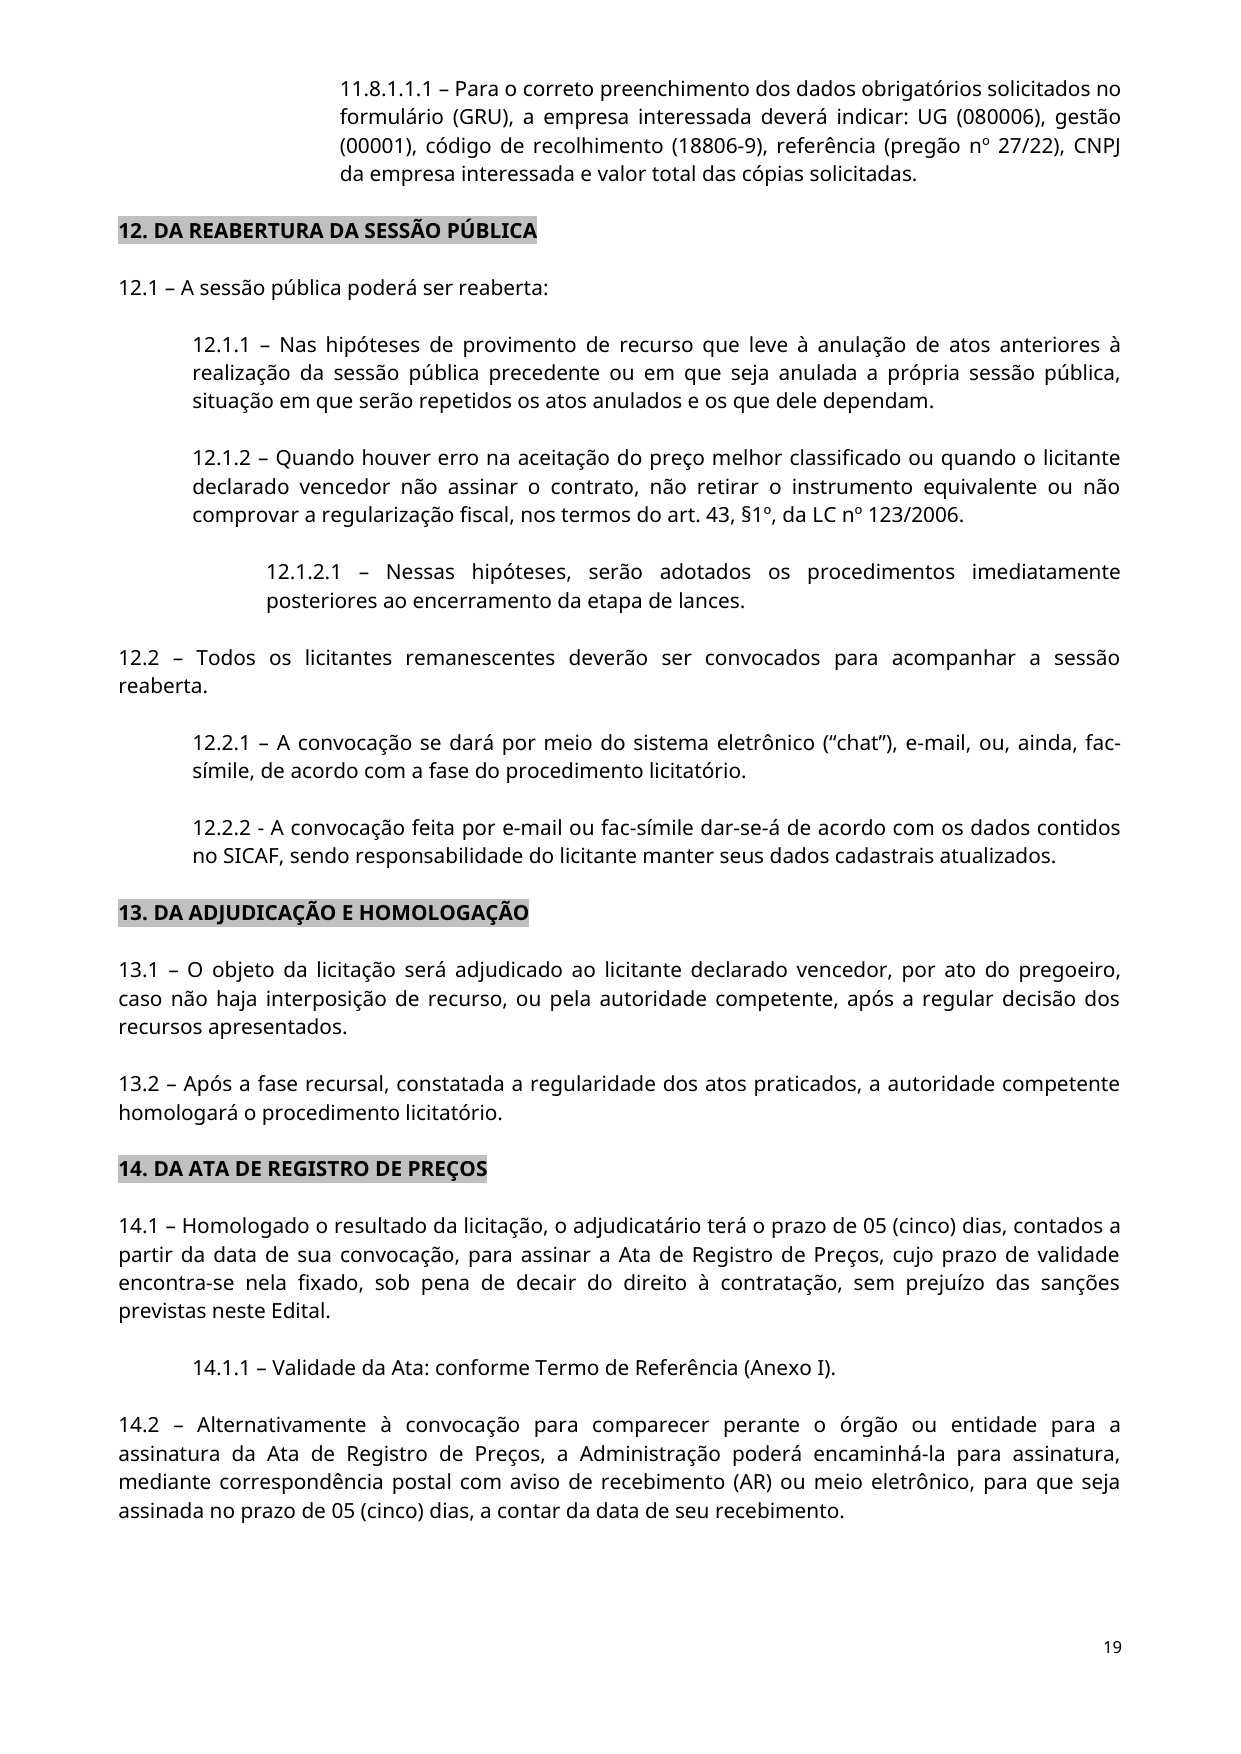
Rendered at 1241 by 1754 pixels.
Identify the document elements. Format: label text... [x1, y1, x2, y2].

text 12.1.1 – Nas hipóteses de provimento de recurso que leve à anulação de atos anteriores à realização da sessão pública precedente ou em que seja anulada a própria sessão pública, situação em que serão repetidos os atos anulados e os que dele dependam. [192, 330, 1122, 415]
text 14.2 – Alternativamente à convocação para comparecer perante o órgão ou entidade para a assinatura da Ata de Registro de Preços, a Administração poderá encaminhá-la para assinatura, mediante correspondência postal com aviso de recebimento (AR) ou meio eletrônico, para que seja assinada no prazo de 05 (cinco) dias, a contar da data de seu recebimento. [118, 1410, 1122, 1524]
text 14. DA ATA DE REGISTRO DE PREÇOS [118, 1154, 1122, 1183]
text 12.1.2.1 – Nessas hipóteses, serão adotados os procedimentos imediatamente posteriores ao encerramento da etapa de lances. [266, 557, 1122, 614]
text 12.1.2 – Quando houver erro na aceitação do preço melhor classificado ou quando o licitante declarado vencedor não assinar o contrato, não retirar o instrumento equivalente ou não comprovar a regularização fiscal, nos termos do art. 43, §1º, da LC nº 123/2006. [192, 443, 1122, 529]
text 11.8.1.1.1 – Para o correto preenchimento dos dados obrigatórios solicitados no formulário (GRU), a empresa interessada deverá indicar: UG (080006), gestão (00001), código de recolhimento (18806-9), referência (pregão nº 27/22), CNPJ da empresa interessada e valor total das cópias solicitadas. [339, 74, 1122, 188]
text 12.2.1 – A convocação se dará por meio do sistema eletrônico (“chat”), e-mail, ou, ainda, fac-símile, de acordo com a fase do procedimento licitatório. [192, 728, 1122, 785]
text 13. DA ADJUDICAÇÃO E HOMOLOGAÇÃO [118, 898, 1122, 927]
text 14.1.1 – Validade da Ata: conforme Termo de Referência (Anexo I). [192, 1353, 1122, 1382]
text 12.2.2 - A convocação feita por e-mail ou fac-símile dar-se-á de acordo com os dados contidos no SICAF, sendo responsabilidade do licitante manter seus dados cadastrais atualizados. [192, 813, 1122, 870]
text 13.1 – O objeto da licitação será adjudicado ao licitante declarado vencedor, por ato do pregoeiro, caso não haja interposição de recurso, ou pela autoridade competente, após a regular decisão dos recursos apresentados. [118, 955, 1122, 1041]
text 13.2 – Após a fase recursal, constatada a regularidade dos atos praticados, a autoridade competente homologará o procedimento licitatório. [118, 1069, 1122, 1126]
text 12.1 – A sessão pública poderá ser reaberta: [118, 273, 1122, 301]
text 12. DA REABERTURA DA SESSÃO PÚBLICA [118, 216, 1122, 244]
text 12.2 – Todos os licitantes remanescentes deverão ser convocados para acompanhar a sessão reaberta. [118, 643, 1122, 699]
text 14.1 – Homologado o resultado da licitação, o adjudicatário terá o prazo de 05 (cinco) dias, contados a partir da data de sua convocação, para assinar a Ata de Registro de Preços, cujo prazo de validade encontra-se nela fixado, sob pena de decair do direito à contratação, sem prejuízo das sanções previstas neste Edital. [118, 1211, 1122, 1325]
